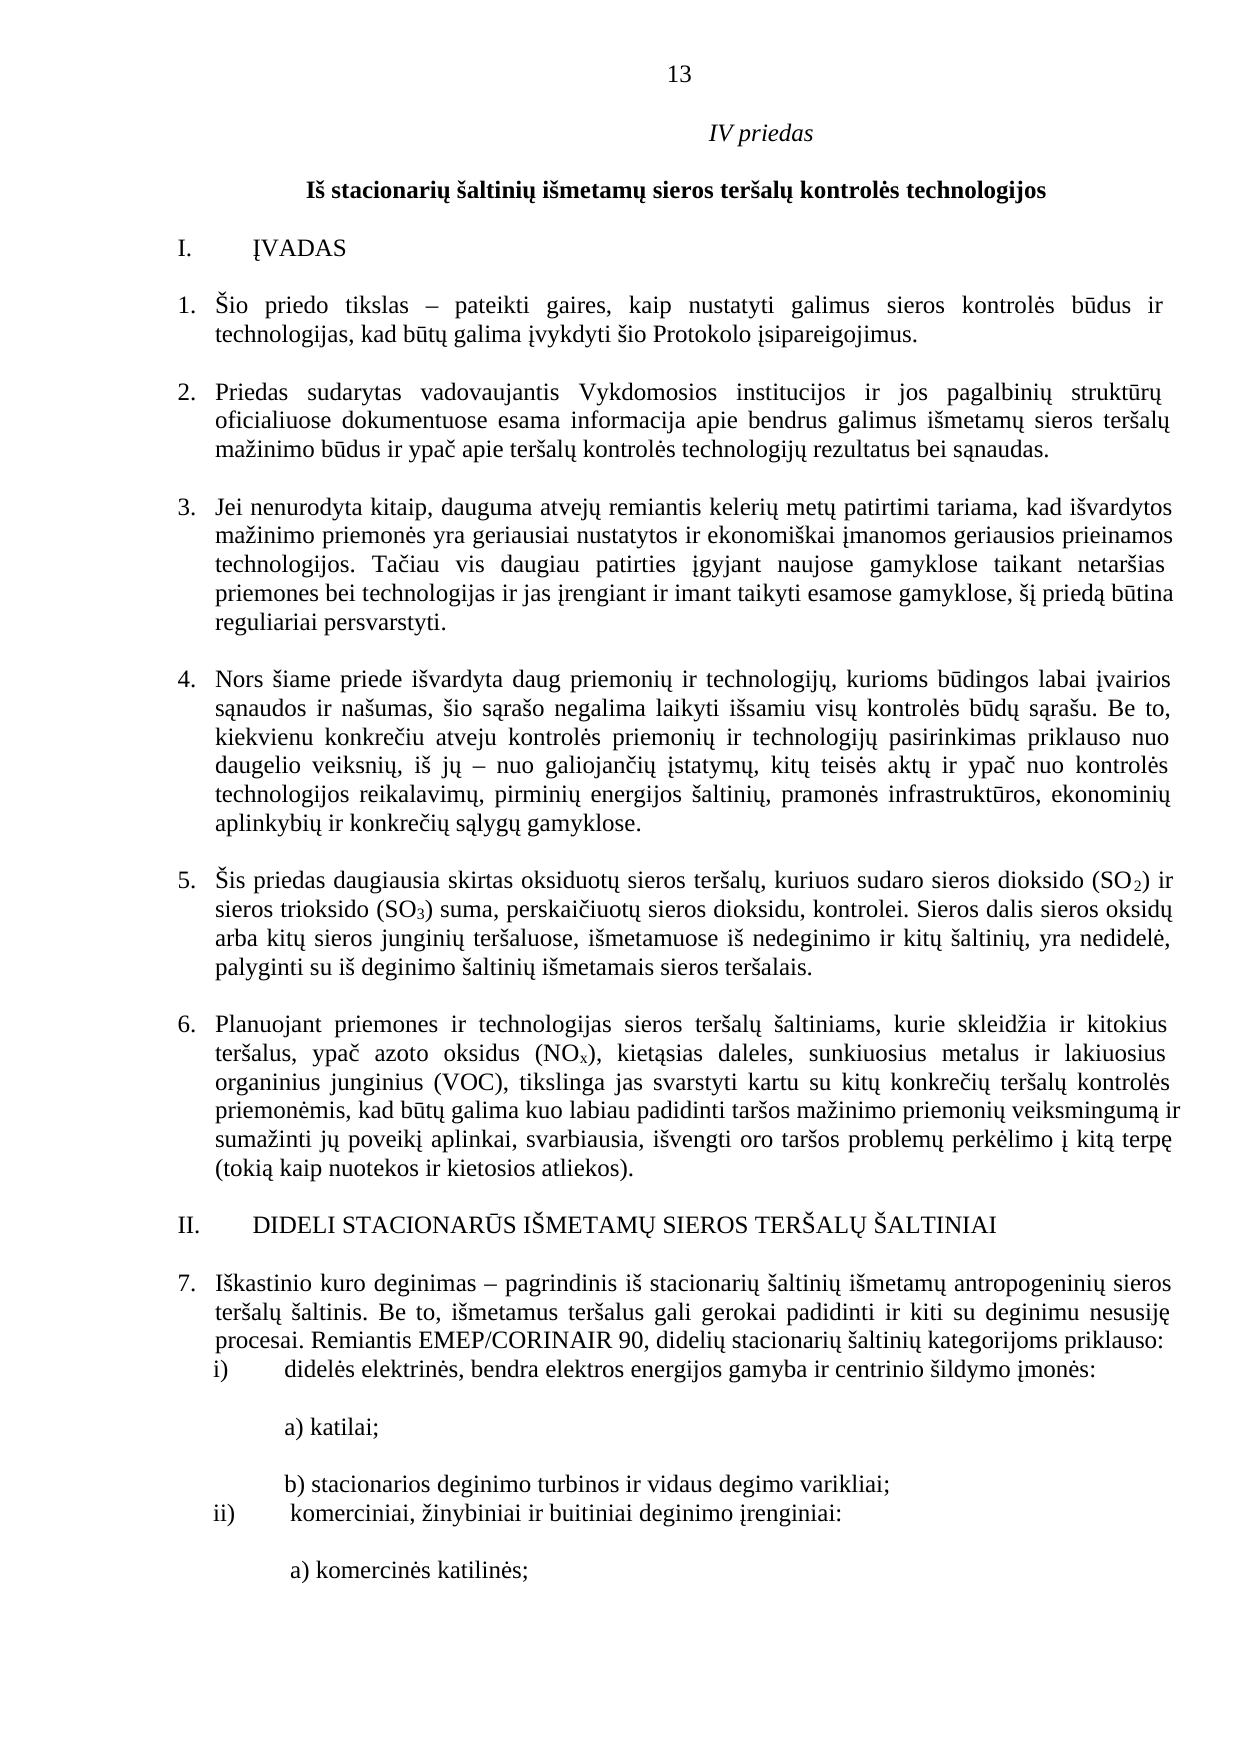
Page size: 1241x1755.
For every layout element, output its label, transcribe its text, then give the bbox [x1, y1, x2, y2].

text 5. Šis priedas daugiausia skirtas oksiduotų sieros teršalų, kuriuos sudaro sieros dioksido (SO2) ir sieros trioksido (SO3) suma, perskaičiuotų sieros dioksidu, kontrolei. Sieros dalis sieros oksidų arba kitų sieros junginių teršaluose, išmetamuose iš nedeginimo ir kitų šaltinių, yra nedidelė, palyginti su iš deginimo šaltinių išmetamais sieros teršalais. [177, 866, 1181, 981]
text I. ĮVADAS [177, 233, 1181, 262]
text b) stacionarios deginimo turbinos ir vidaus degimo varikliai; [177, 1469, 1181, 1498]
text a) katilai; [177, 1412, 1181, 1441]
text 3. Jei nenurodyta kitaip, dauguma atvejų remiantis kelerių metų patirtimi tariama, kad išvardytos mažinimo priemonės yra geriausiai nustatytos ir ekonomiškai įmanomos geriausios prieinamos technologijos. Tačiau vis daugiau patirties įgyjant naujose gamyklose taikant netaršias priemones bei technologijas ir jas įrengiant ir imant taikyti esamose gamyklose, šį priedą būtina reguliariai persvarstyti. [177, 492, 1181, 636]
text ii) komerciniai, žinybiniai ir buitiniai deginimo įrenginiai: [213, 1498, 1181, 1527]
text i) didelės elektrinės, bendra elektros energijos gamyba ir centrinio šildymo įmonės: [213, 1354, 1181, 1383]
text 7. Iškastinio kuro deginimas – pagrindinis iš stacionarių šaltinių išmetamų antropogeninių sieros teršalų šaltinis. Be to, išmetamus teršalus gali gerokai padidinti ir kiti su deginimu nesusiję procesai. Remiantis EMEP/CORINAIR 90, didelių stacionarių šaltinių kategorijoms priklauso: [177, 1268, 1181, 1354]
text 2. Priedas sudarytas vadovaujantis Vykdomosios institucijos ir jos pagalbinių struktūrų oficialiuose dokumentuose esama informacija apie bendrus galimus išmetamų sieros teršalų mažinimo būdus ir ypač apie teršalų kontrolės technologijų rezultatus bei sąnaudas. [177, 377, 1181, 463]
text II. DIDELI STACIONARŪS IŠMETAMŲ SIEROS TERŠALŲ ŠALTINIAI [177, 1211, 1181, 1239]
text IV priedas [177, 118, 1181, 147]
text 1. Šio priedo tikslas – pateikti gaires, kaip nustatyti galimus sieros kontrolės būdus ir technologijas, kad būtų galima įvykdyti šio Protokolo įsipareigojimus. [177, 291, 1181, 348]
text 6. Planuojant priemones ir technologijas sieros teršalų šaltiniams, kurie skleidžia ir kitokius teršalus, ypač azoto oksidus (NOx), kietąsias daleles, sunkiuosius metalus ir lakiuosius organinius junginius (VOC), tikslinga jas svarstyti kartu su kitų konkrečių teršalų kontrolės priemonėmis, kad būtų galima kuo labiau padidinti taršos mažinimo priemonių veiksmingumą ir sumažinti jų poveikį aplinkai, svarbiausia, išvengti oro taršos problemų perkėlimo į kitą terpę (tokią kaip nuotekos ir kietosios atliekos). [177, 1009, 1181, 1182]
text 4. Nors šiame priede išvardyta daug priemonių ir technologijų, kurioms būdingos labai įvairios sąnaudos ir našumas, šio sąrašo negalima laikyti išsamiu visų kontrolės būdų sąrašu. Be to, kiekvienu konkrečiu atveju kontrolės priemonių ir technologijų pasirinkimas priklauso nuo daugelio veiksnių, iš jų – nuo galiojančių įstatymų, kitų teisės aktų ir ypač nuo kontrolės technologijos reikalavimų, pirminių energijos šaltinių, pramonės infrastruktūros, ekonominių aplinkybių ir konkrečių sąlygų gamyklose. [177, 664, 1181, 837]
text Iš stacionarių šaltinių išmetamų sieros teršalų kontrolės technologijos [177, 176, 1181, 204]
text a) komercinės katilinės; [177, 1556, 1181, 1584]
